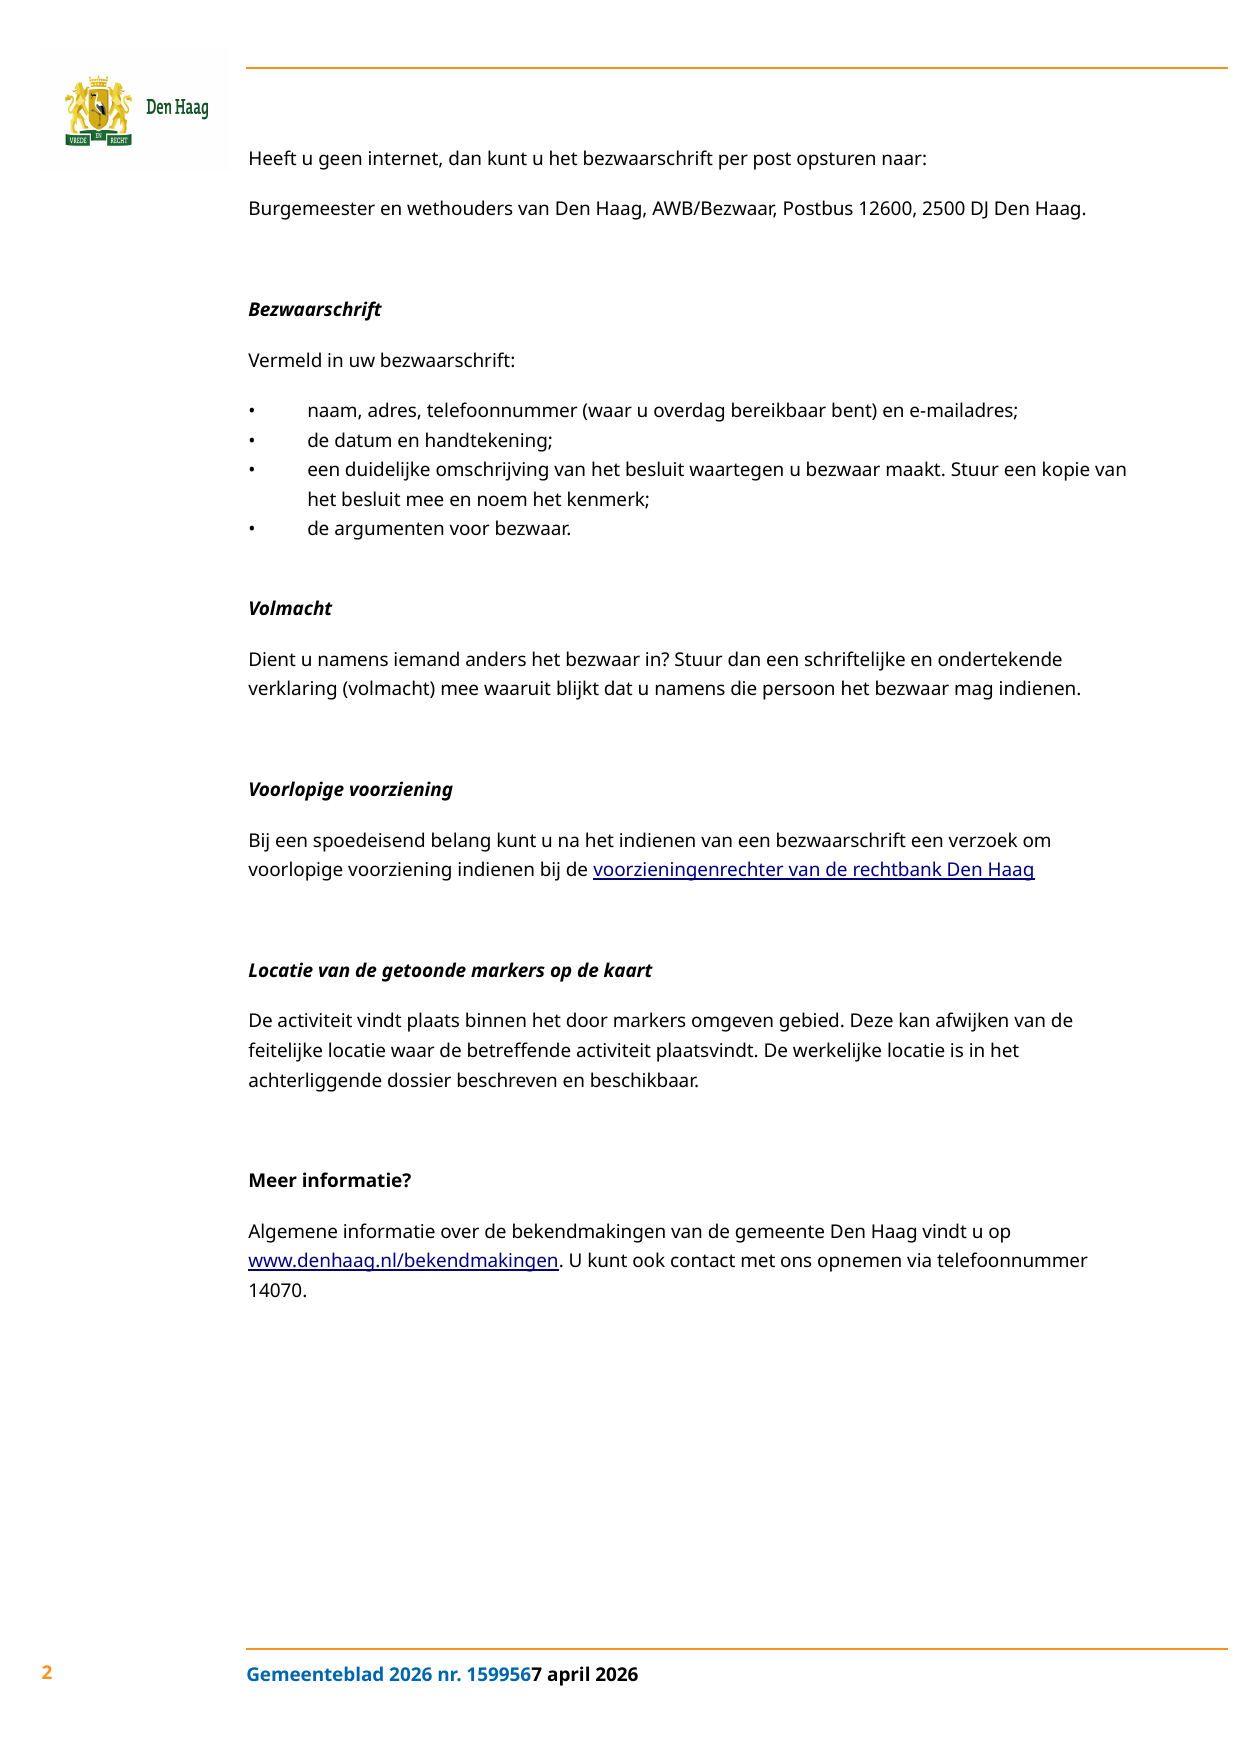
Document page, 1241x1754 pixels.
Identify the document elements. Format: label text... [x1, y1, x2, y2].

text Locatie van de getoonde markers op de kaart [248, 957, 1152, 983]
list de argumenten voor bezwaar. [248, 516, 1152, 541]
text Algemene informatie over de bekendmakingen van de gemeente Den Haag vindt u op www.denhaag.nl/bekendmakingen. U kunt ook contact met ons opnemen via telefoonnummer 14070. [248, 1218, 1152, 1303]
picture [41, 47, 231, 172]
list de datum en handtekening; [248, 427, 1152, 453]
text Dient u namens iemand anders het bezwaar in? Stuur dan een schriftelijke en ondertekende verklaring (volmacht) mee waaruit blijkt dat u namens die persoon het bezwaar mag indienen. [248, 646, 1152, 701]
text Volmacht [248, 596, 1152, 621]
text Meer informatie? [248, 1168, 1152, 1193]
text Bij een spoedeisend belang kunt u na het indienen van een bezwaarschrift een verzoek om voorlopige voorziening indienen bij de voorzieningenrechter van de rechtbank Den Haag [248, 827, 1152, 882]
text Heeft u geen internet, dan kunt u het bezwaarschrift per post opsturen naar: [248, 145, 1152, 171]
list een duidelijke omschrijving van het besluit waartegen u bezwaar maakt. Stuur een kopie van het besluit mee en noem het kenmerk; [248, 456, 1152, 512]
text Bezwaarschrift [248, 296, 1152, 322]
text Vermeld in uw bezwaarschrift: [248, 347, 1152, 373]
text De activiteit vindt plaats binnen het door markers omgeven gebied. Deze kan afwijken van de feitelijke locatie waar de betreffende activiteit plaatsvindt. De werkelijke locatie is in het achterliggende dossier beschreven en beschikbaar. [248, 1008, 1152, 1093]
list naam, adres, telefoonnummer (waar u overdag bereikbaar bent) en e-mailadres; [248, 397, 1152, 423]
text Burgemeester en wethouders van Den Haag, AWB/Bezwaar, Postbus 12600, 2500 DJ Den Haag. [248, 196, 1152, 221]
text Voorlopige voorziening [248, 776, 1152, 802]
